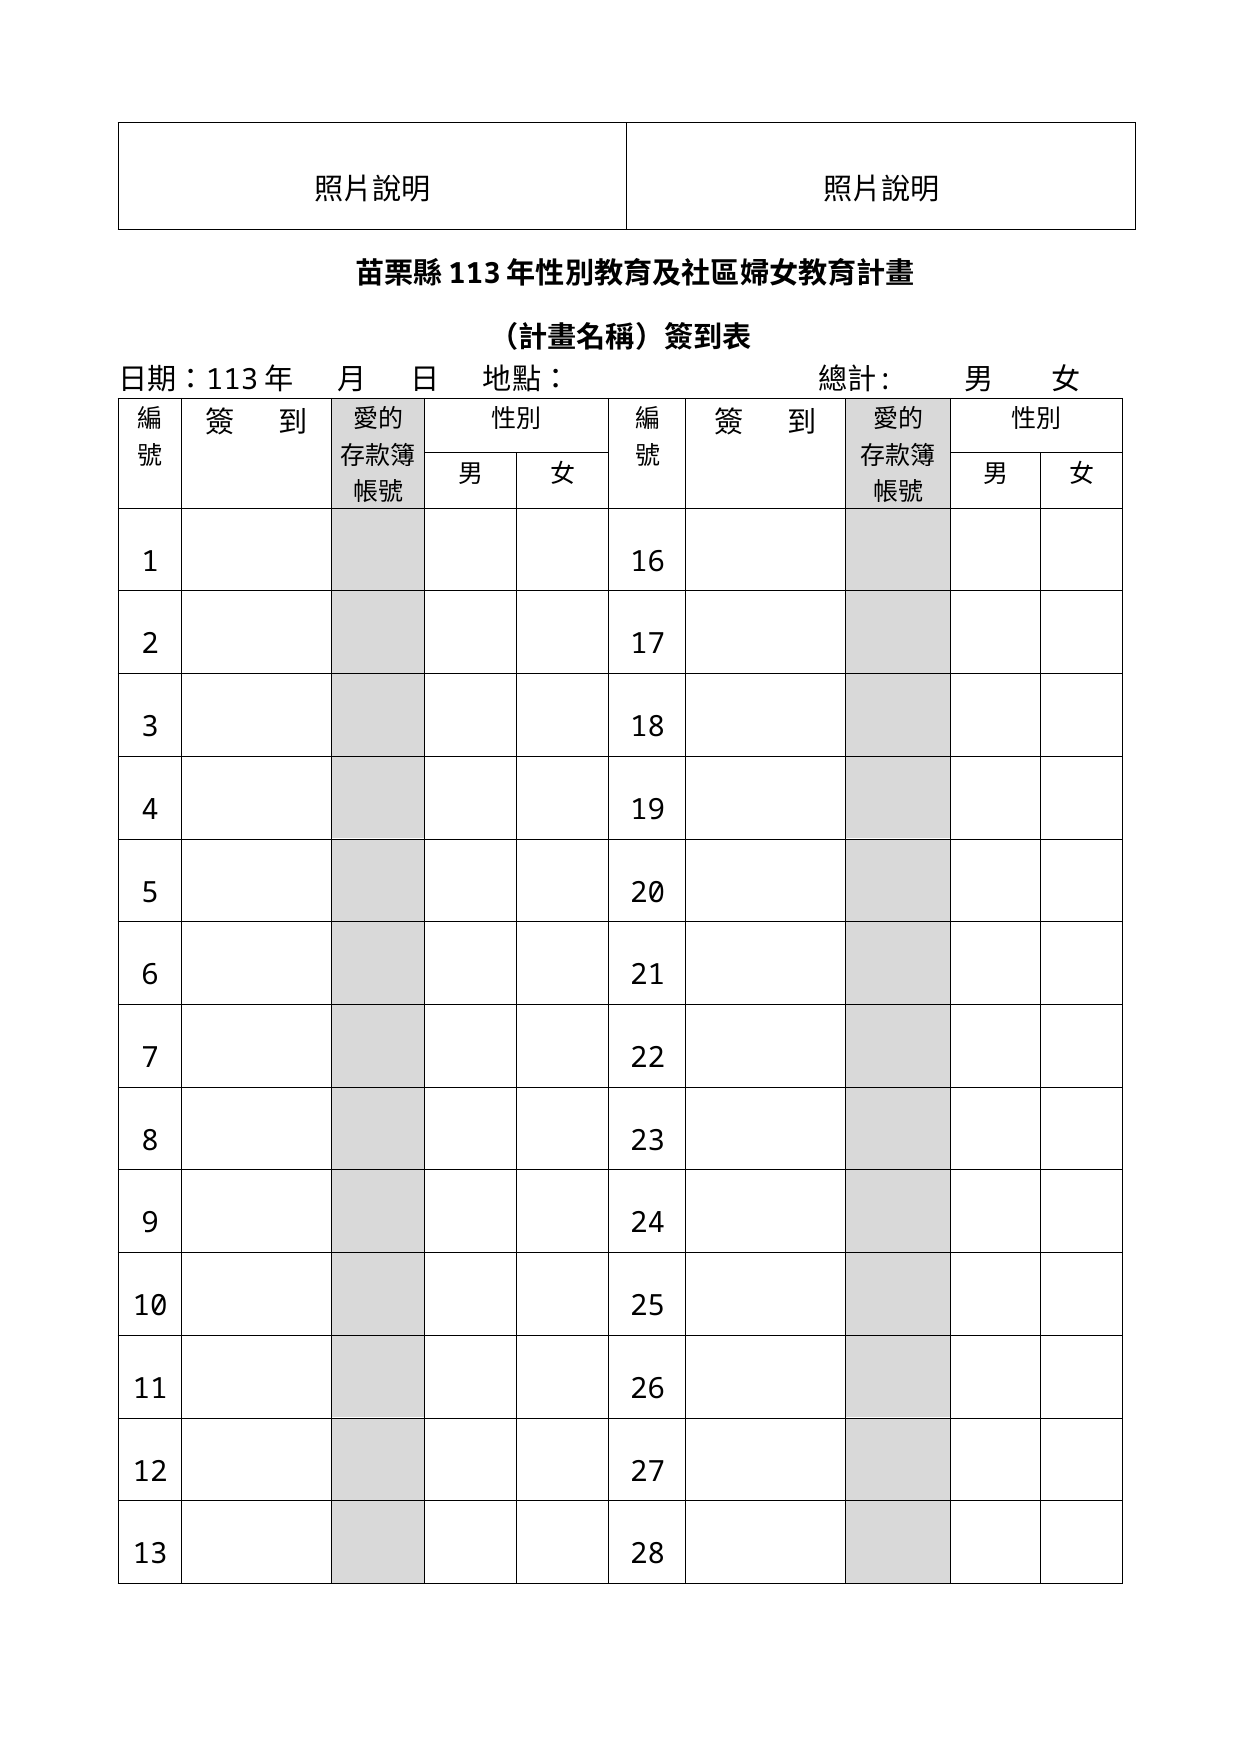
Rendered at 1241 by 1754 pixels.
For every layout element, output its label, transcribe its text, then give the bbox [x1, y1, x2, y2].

table_cell [951, 1005, 1040, 1087]
table_cell [517, 674, 608, 756]
table_cell 16 [609, 509, 685, 590]
table_cell [846, 674, 950, 756]
table_cell 21 [609, 922, 685, 1004]
table_cell 女 [517, 453, 608, 508]
table_cell [951, 1170, 1040, 1252]
table_cell [517, 757, 608, 838]
table_cell [1041, 1253, 1122, 1335]
table_cell [517, 591, 608, 673]
table_cell [182, 591, 331, 673]
table_cell [517, 1501, 608, 1583]
table_cell [517, 1336, 608, 1417]
table_cell 17 [609, 591, 685, 673]
table_cell [951, 757, 1040, 838]
table_cell [332, 1005, 424, 1087]
table_cell [846, 1005, 950, 1087]
table_cell [182, 757, 331, 838]
table_header 性別 [951, 399, 1122, 452]
table_cell [1041, 509, 1122, 590]
table_cell 20 [609, 840, 685, 921]
table_cell 26 [609, 1336, 685, 1417]
table_cell [686, 840, 845, 921]
table_cell [686, 1005, 845, 1087]
table_cell 19 [609, 757, 685, 838]
table_header 愛的 存款簿 帳號 [846, 399, 950, 508]
table_cell [1041, 1419, 1122, 1500]
table_cell [517, 1170, 608, 1252]
table_cell [425, 591, 516, 673]
table_cell [425, 1336, 516, 1417]
table_cell [517, 509, 608, 590]
table_header 編 號 [119, 399, 181, 508]
table_cell [1041, 1088, 1122, 1169]
table_cell [686, 922, 845, 1004]
text （計畫名稱）簽到表 [118, 313, 1122, 356]
table_cell [686, 1336, 845, 1417]
table_cell [1041, 1005, 1122, 1087]
table_cell [951, 1419, 1040, 1500]
table_cell [686, 1170, 845, 1252]
table_cell [686, 674, 845, 756]
table_cell [951, 674, 1040, 756]
table_cell [332, 1501, 424, 1583]
table_cell 27 [609, 1419, 685, 1500]
table_cell [425, 1170, 516, 1252]
table_cell 1 [119, 509, 181, 590]
table_cell [951, 840, 1040, 921]
text 苗栗縣113年性別教育及社區婦女教育計畫 [118, 229, 1151, 292]
table_cell [951, 1336, 1040, 1417]
table_cell [182, 840, 331, 921]
table_cell 7 [119, 1005, 181, 1087]
table_cell [686, 1088, 845, 1169]
table_cell 照片說明 [119, 123, 626, 228]
table_cell [332, 591, 424, 673]
table_cell [332, 757, 424, 838]
table_cell 11 [119, 1336, 181, 1417]
table_cell 18 [609, 674, 685, 756]
table_cell [686, 757, 845, 838]
table_cell [846, 1088, 950, 1169]
table_cell 22 [609, 1005, 685, 1087]
table_cell [332, 1170, 424, 1252]
table_cell [425, 922, 516, 1004]
table_cell 5 [119, 840, 181, 921]
table_cell 2 [119, 591, 181, 673]
table_cell [332, 1336, 424, 1417]
text 日期：113年 月 日 地點： 總計: 男 女 [118, 356, 1122, 398]
table_cell [1041, 922, 1122, 1004]
table_cell [951, 509, 1040, 590]
table_cell [517, 840, 608, 921]
table_cell [846, 1501, 950, 1583]
table_cell [332, 840, 424, 921]
table_cell [1041, 840, 1122, 921]
table_cell 3 [119, 674, 181, 756]
table_cell [182, 1419, 331, 1500]
table_cell [951, 1501, 1040, 1583]
table_cell [182, 1253, 331, 1335]
table_cell [332, 922, 424, 1004]
table_cell 12 [119, 1419, 181, 1500]
table_cell [846, 1253, 950, 1335]
table_header 愛的 存款簿帳號 [332, 399, 424, 508]
table_cell [846, 591, 950, 673]
table_cell [846, 840, 950, 921]
table_cell [686, 1253, 845, 1335]
table_cell [332, 1419, 424, 1500]
table_cell 男 [425, 453, 516, 508]
table_cell 6 [119, 922, 181, 1004]
table_cell [686, 591, 845, 673]
table_cell [846, 1336, 950, 1417]
table_cell [846, 922, 950, 1004]
table_cell 25 [609, 1253, 685, 1335]
table_cell 28 [609, 1501, 685, 1583]
table_cell 10 [119, 1253, 181, 1335]
table_cell [182, 922, 331, 1004]
table_cell [425, 1088, 516, 1169]
table_header 編 號 [609, 399, 685, 508]
table_cell [846, 509, 950, 590]
table_cell 24 [609, 1170, 685, 1252]
table_cell [951, 1088, 1040, 1169]
table_cell 8 [119, 1088, 181, 1169]
table_cell [425, 757, 516, 838]
table_cell [182, 1501, 331, 1583]
table_cell [182, 1336, 331, 1417]
table_cell [182, 1170, 331, 1252]
table_cell [182, 674, 331, 756]
table_cell [332, 1088, 424, 1169]
table_cell [517, 1088, 608, 1169]
table_cell [951, 922, 1040, 1004]
table_cell 13 [119, 1501, 181, 1583]
table_cell [1041, 1501, 1122, 1583]
table_cell [425, 840, 516, 921]
table_header 簽 到 [686, 399, 845, 508]
table_cell [951, 1253, 1040, 1335]
table_cell [332, 674, 424, 756]
table_cell [846, 1419, 950, 1500]
table_cell 9 [119, 1170, 181, 1252]
table_cell [846, 1170, 950, 1252]
table_cell [182, 1088, 331, 1169]
table_cell [1041, 757, 1122, 838]
table_cell 照片說明 [627, 123, 1135, 228]
table_header 簽 到 [182, 399, 331, 508]
table_cell [951, 591, 1040, 673]
table_cell 4 [119, 757, 181, 838]
table_cell [1041, 591, 1122, 673]
table_cell [1041, 1170, 1122, 1252]
table_cell [182, 509, 331, 590]
table_cell [425, 509, 516, 590]
table_cell [686, 1419, 845, 1500]
table_cell [517, 1253, 608, 1335]
table_cell [686, 509, 845, 590]
table_cell [332, 509, 424, 590]
table_cell [846, 757, 950, 838]
table_cell [425, 1253, 516, 1335]
table_cell [686, 1501, 845, 1583]
table_cell 女 [1041, 453, 1122, 508]
table_cell [1041, 1336, 1122, 1417]
table_header 性別 [425, 399, 608, 452]
table_cell [517, 1419, 608, 1500]
table_cell [425, 1005, 516, 1087]
table_cell [425, 1419, 516, 1500]
table_cell [1041, 674, 1122, 756]
table_cell 23 [609, 1088, 685, 1169]
table_cell [425, 1501, 516, 1583]
table_cell 男 [951, 453, 1040, 508]
table_cell [517, 922, 608, 1004]
table_cell [425, 674, 516, 756]
table_cell [182, 1005, 331, 1087]
table_cell [517, 1005, 608, 1087]
table_cell [332, 1253, 424, 1335]
